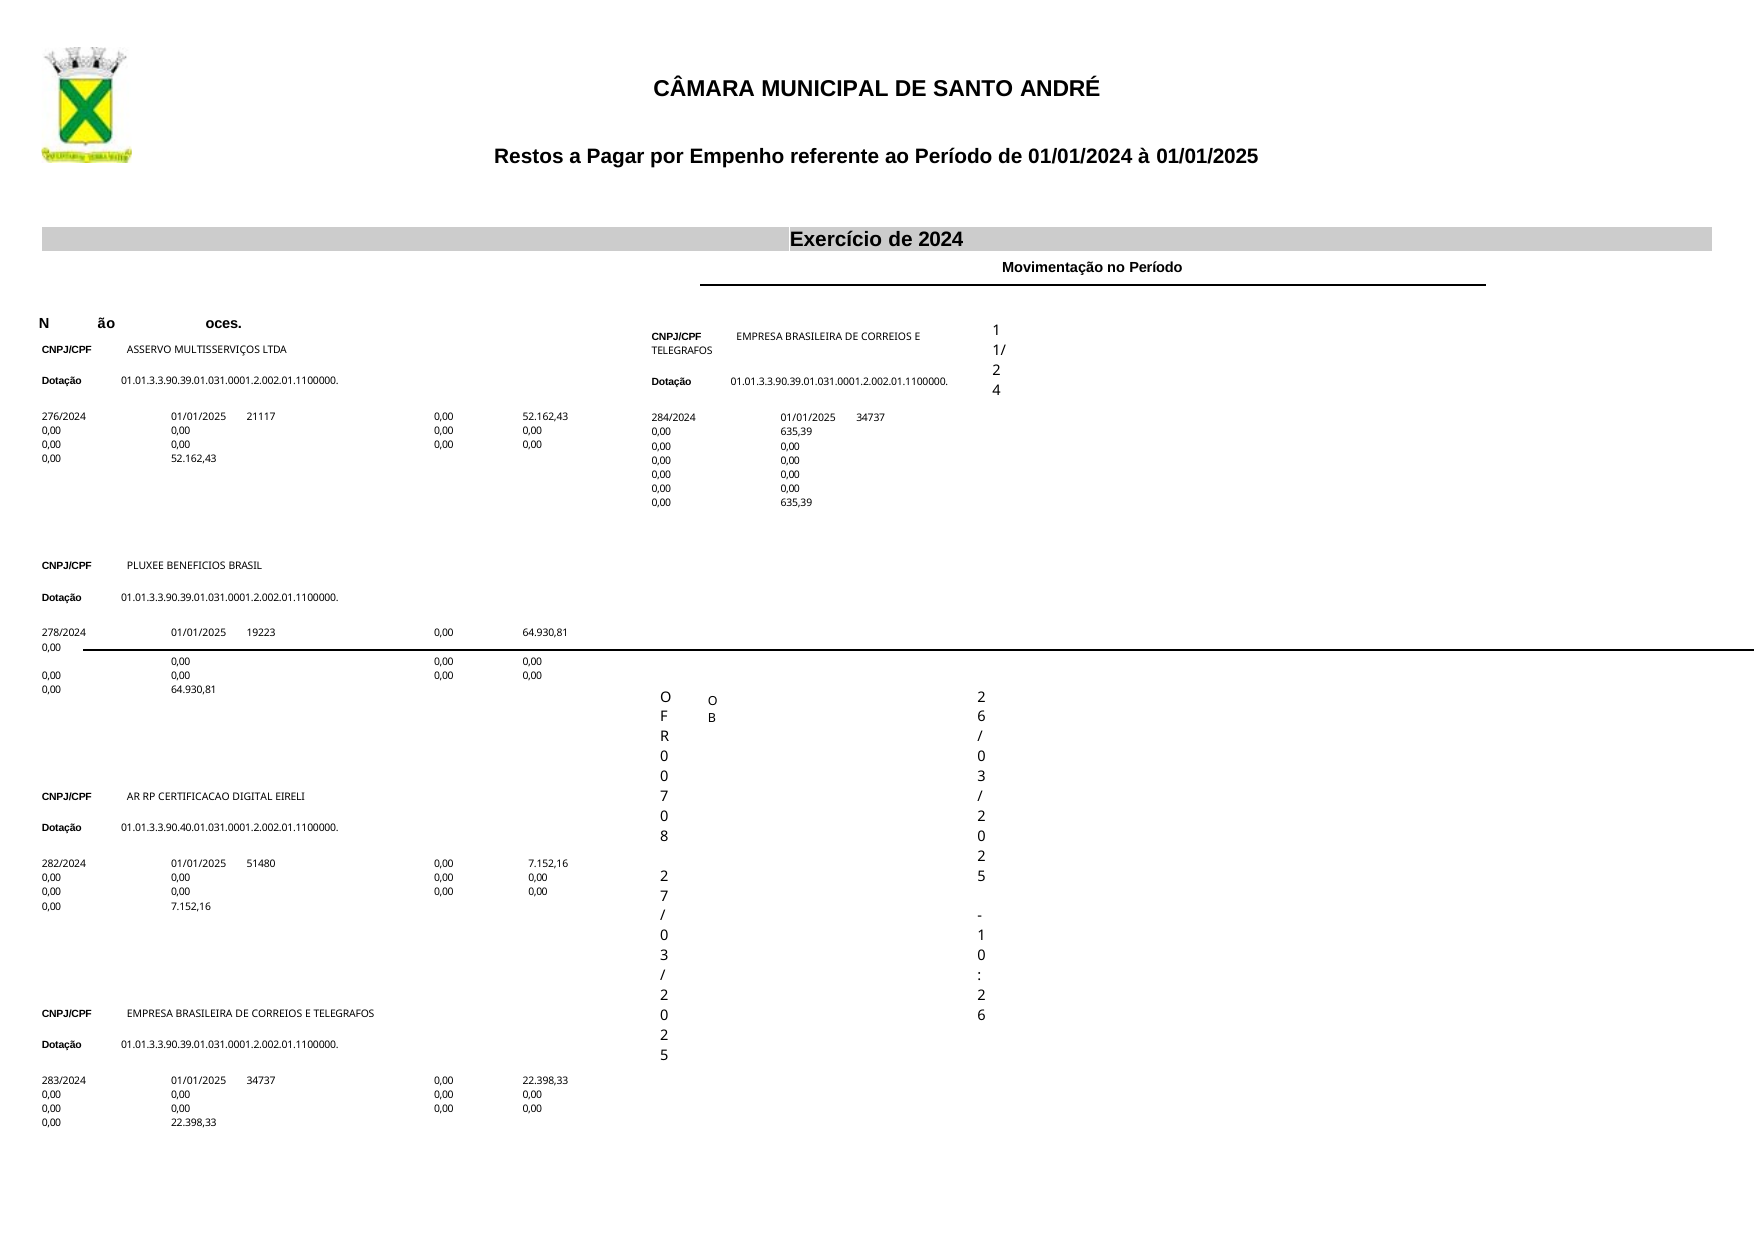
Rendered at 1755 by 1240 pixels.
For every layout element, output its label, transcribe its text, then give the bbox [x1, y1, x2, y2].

subtitle CNPJ/CPF EMPRESA BRASILEIRA DE CORREIOS E TELEGRAFOS [42, 1006, 635, 1020]
text OFR00708 27/03/2025 [660, 686, 664, 1064]
text Não Proces. [205, 315, 267, 332]
text CNPJ/CPF PLUXEE BENEFICIOS BRASIL [42, 558, 635, 573]
text Dotação 01.01.3.3.90.39.01.031.0001.2.002.01.1100000. [42, 1037, 635, 1051]
text CNPJ/CPF AR RP CERTIFICACAO DIGITAL EIRELI [42, 789, 635, 803]
text Dotação 01.01.3.3.90.39.01.031.0001.2.002.01.1100000. [42, 373, 635, 388]
text CNPJ/CPF ASSERVO MULTISSERVIÇOS LTDA [42, 342, 635, 356]
text 284/2024 01/01/2025 34737 0,00 635,39 0,00 0,00 0,00 0,00 0,00 0,00 0,00 0,00 0,00 635,39 [651, 410, 979, 509]
text Dotação 01.01.3.3.90.39.01.031.0001.2.002.01.1100000. [651, 375, 979, 389]
text 11/ 24 [992, 320, 1006, 399]
text Dotação 01.01.3.3.90.40.01.031.0001.2.002.01.1100000. [42, 821, 635, 835]
text 282/2024 01/01/2025 51480 0,00 7.152,16 0,00 0,00 0,00 0,00 0,00 0,00 0,00 0,00 0,00 7.152,16 [42, 856, 635, 913]
text 283/2024 01/01/2025 34737 0,00 22.398,33 0,00 0,00 0,00 0,00 0,00 0,00 0,00 0,00 0,00 22.398,33 [42, 1073, 635, 1129]
text 278/2024 01/01/2025 19223 0,00 64.930,81 0,00 0,00 0,00 0,00 0,00 0,00 0,00 0,00 0,00 64.930,81 [42, 626, 635, 696]
text Dotação 01.01.3.3.90.39.01.031.0001.2.002.01.1100000. [42, 590, 635, 604]
text Versão 26/03/2025 - 10:26 [977, 686, 981, 1024]
subtitle CNPJ/CPF EMPRESA BRASILEIRA DE CORREIOS E TELEGRAFOS [651, 329, 979, 357]
text 276/2024 01/01/2025 21117 0,00 52.162,43 0,00 0,00 0,00 0,00 0,00 0,00 0,00 0,00 0,00 52.162,43 [42, 409, 635, 466]
